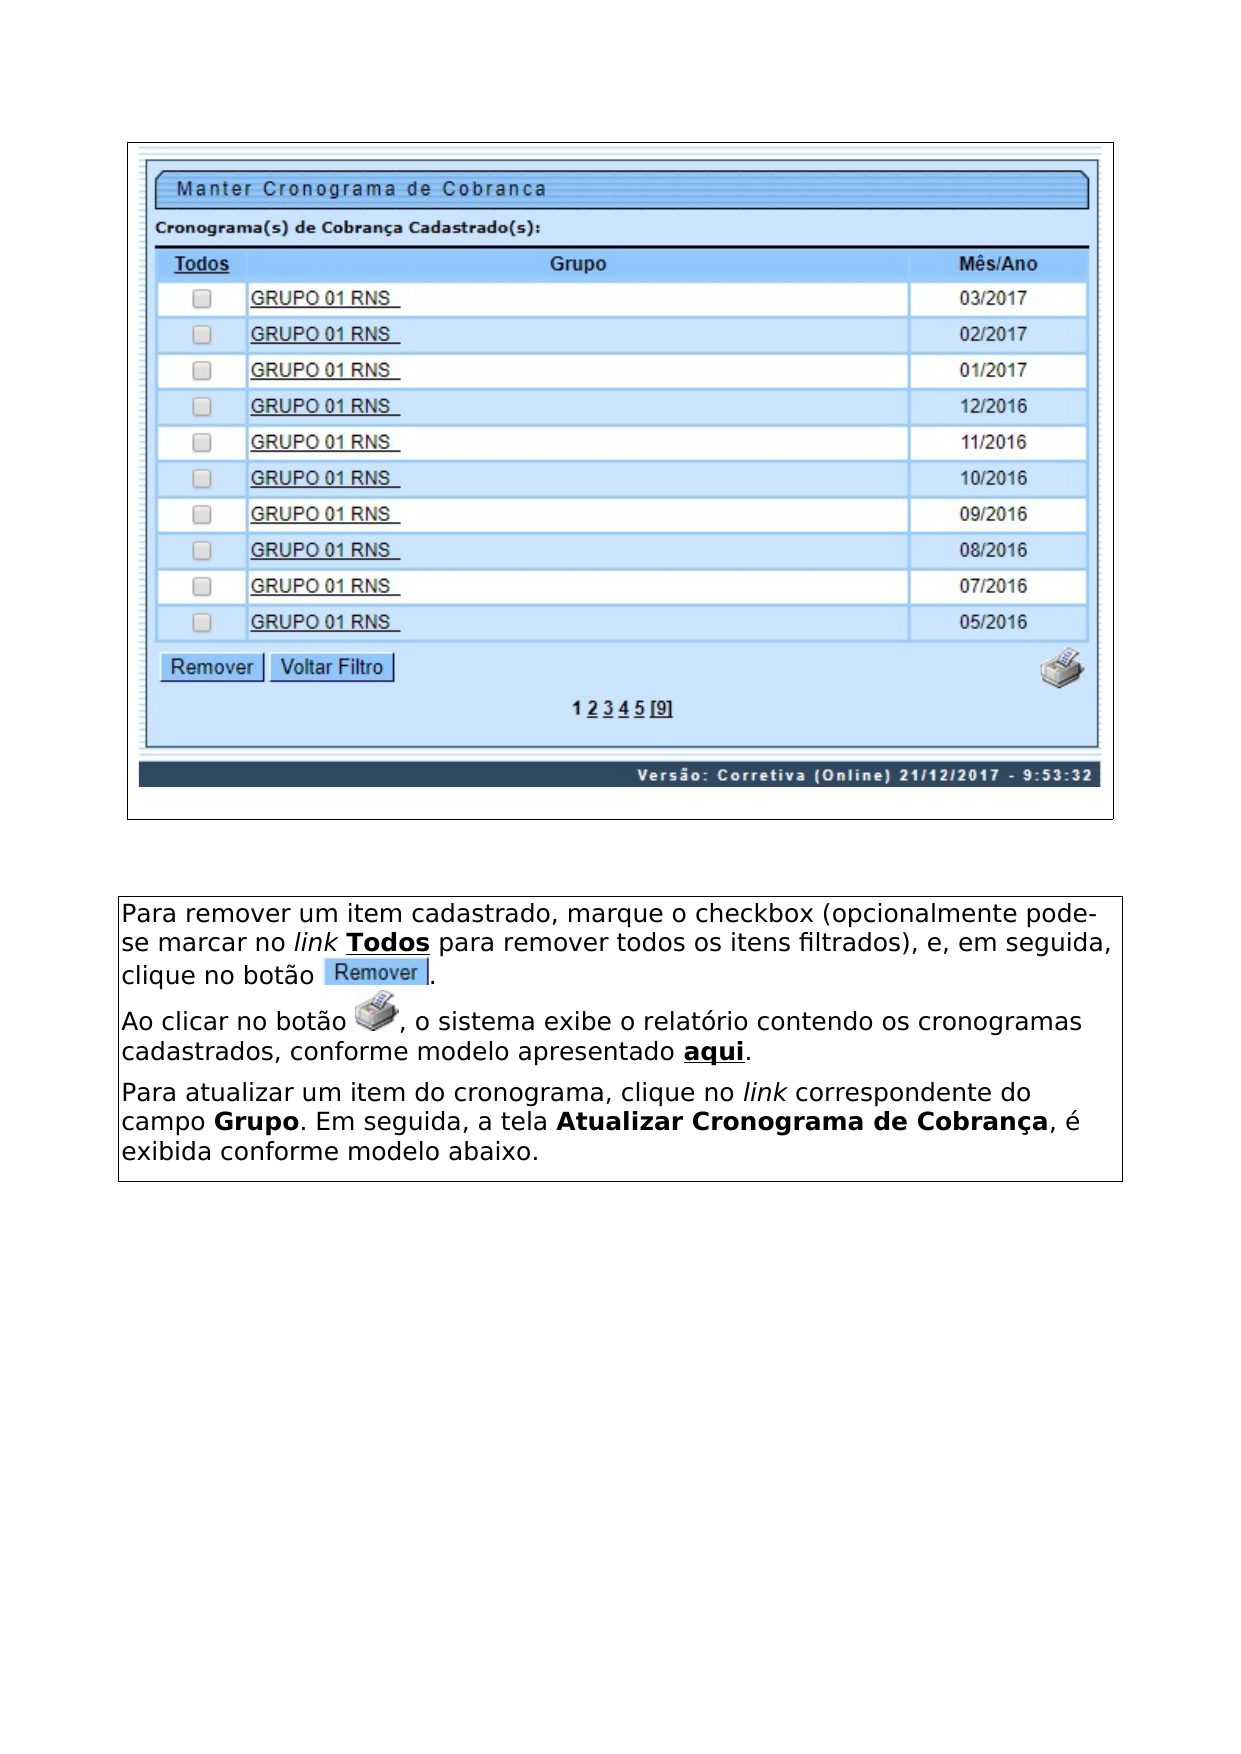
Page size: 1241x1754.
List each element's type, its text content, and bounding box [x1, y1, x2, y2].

picture [322, 957, 429, 985]
table_header Para remover um item cadastrado, marque o checkbox (opcionalmente pode-se marcar no link Todos para remover todos os itens filtrados), e, em seguida, clique no botão . Ao clicar no botão , o sistema exibe o relatório contendo os cronogramas cadastrados, conforme modelo apresentado aqui. Para atualizar um item do cronograma, clique no link correspondente do campo Grupo. Em seguida, a tela Atualizar Cronograma de Cobrança, é exibida conforme modelo abaixo. [119, 897, 1122, 1181]
picture [138, 144, 1102, 787]
table_header [128, 143, 1113, 819]
picture [355, 990, 399, 1031]
